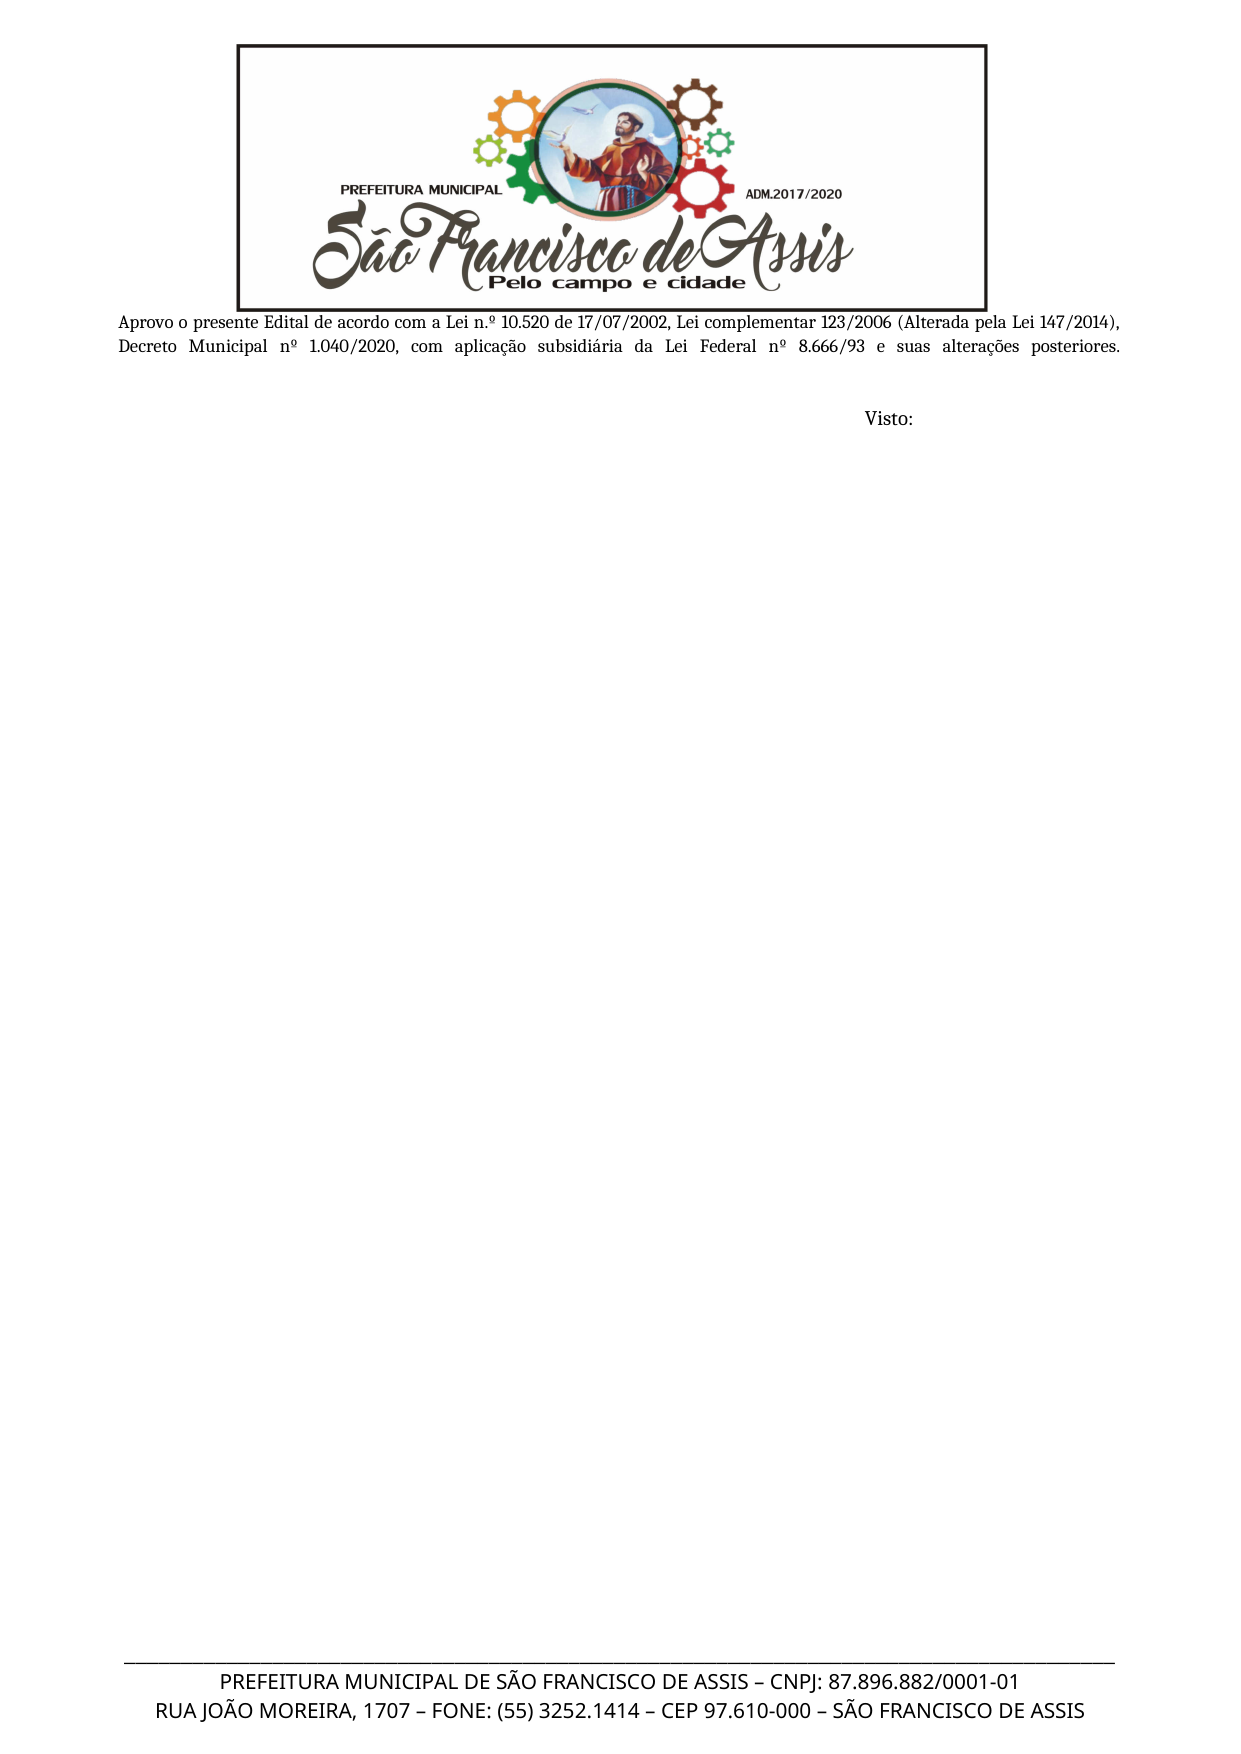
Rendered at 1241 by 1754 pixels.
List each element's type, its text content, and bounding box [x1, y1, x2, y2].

text Aprovo o presente Edital de acordo com a Lei n.º 10.520 de 17/07/2002, Lei complementar 123/2006 (Alterada pela Lei 147/2014), Decreto Municipal nº 1.040/2020, com aplicação subsidiária da Lei Federal nº 8.666/93 e suas alterações posteriores. [118, 312, 1122, 381]
text Visto: [118, 406, 1122, 430]
